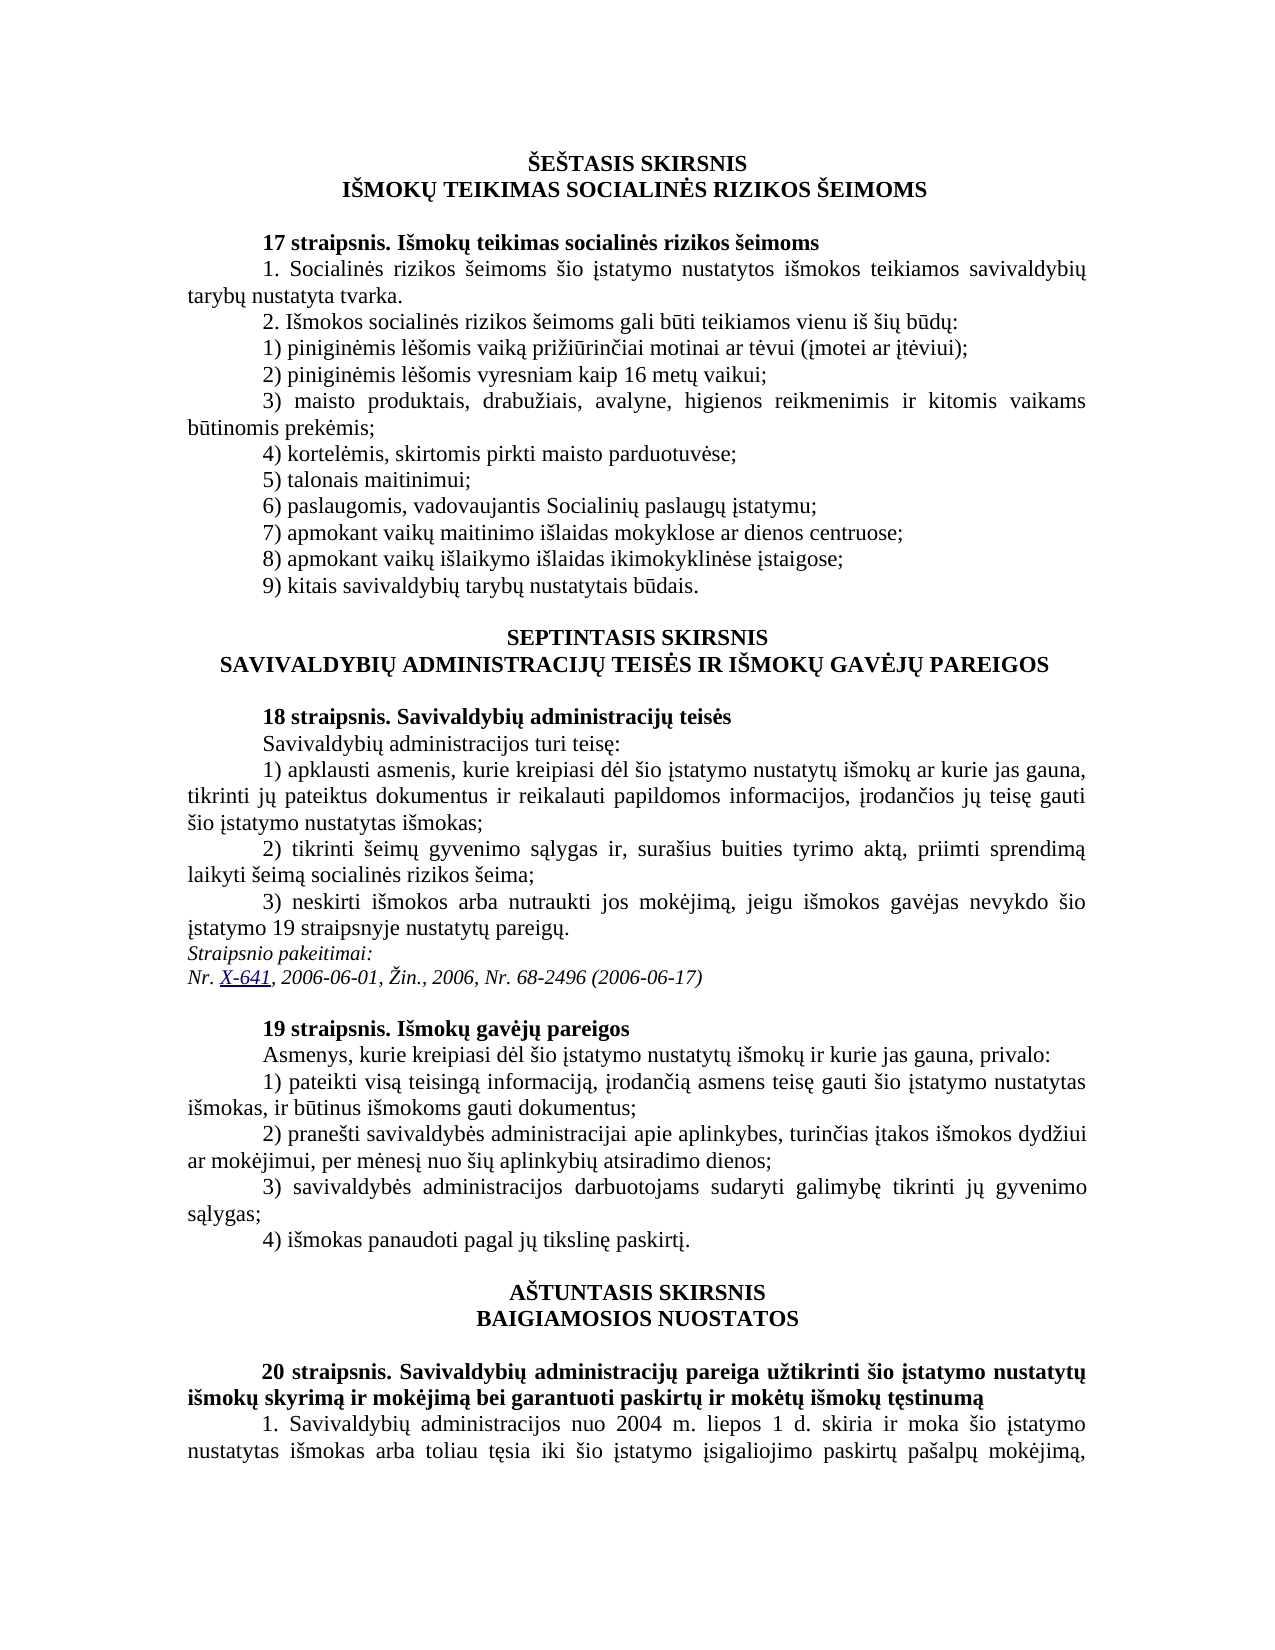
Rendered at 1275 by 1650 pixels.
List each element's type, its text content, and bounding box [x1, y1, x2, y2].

text Nr. X-641, 2006-06-01, Žin., 2006, Nr. 68-2496 (2006-06-17) [187, 965, 1087, 989]
text 4) išmokas panaudoti pagal jų tikslinę paskirtį. [187, 1226, 1087, 1252]
text 1. Socialinės rizikos šeimoms šio įstatymo nustatytos išmokos teikiamos savivaldybių tarybų nustatyta tvarka. [187, 255, 1087, 308]
text 1) piniginėmis lėšomis vaiką prižiūrinčiai motinai ar tėvui (įmotei ar įtėviui); [187, 334, 1087, 361]
text 8) apmokant vaikų išlaikymo išlaidas ikimokyklinėse įstaigose; [187, 545, 1087, 572]
text 19 straipsnis. Išmokų gavėjų pareigos [187, 1015, 1087, 1041]
text 5) talonais maitinimui; [187, 466, 1087, 493]
text savivaldybių administracijų teisės ir išmokų gavėjų pareigos [187, 651, 1087, 677]
text BAIGIAMOSIOS NUOSTATOS [187, 1305, 1087, 1331]
text Straipsnio pakeitimai: [187, 941, 1087, 965]
text 2. Išmokos socialinės rizikos šeimoms gali būti teikiamos vienu iš šių būdų: [187, 308, 1087, 334]
text 3) savivaldybės administracijos darbuotojams sudaryti galimybę tikrinti jų gyvenimo sąlygas; [187, 1173, 1087, 1226]
text AŠTUNTASIS SKIRSNIS [187, 1279, 1087, 1305]
text 3) neskirti išmokos arba nutraukti jos mokėjimą, jeigu išmokos gavėjas nevykdo šio įstatymo 19 straipsnyje nustatytų pareigų. [187, 888, 1087, 941]
text 1) apklausti asmenis, kurie kreipiasi dėl šio įstatymo nustatytų išmokų ar kurie jas gauna, tikrinti jų pateiktus dokumentus ir reikalauti papildomos informacijos, įrodančios jų teisę gauti šio įstatymo nustatytas išmokas; [187, 756, 1087, 835]
text 18 straipsnis. Savivaldybių administracijų teisės [187, 703, 1087, 730]
text 3) maisto produktais, drabužiais, avalyne, higienos reikmenimis ir kitomis vaikams būtinomis prekėmis; [187, 387, 1087, 440]
text 1. Savivaldybių administracijos nuo 2004 m. liepos 1 d. skiria ir moka šio įstatymo nustatytas išmokas arba toliau tęsia iki šio įstatymo įsigaliojimo paskirtų pašalpų mokėjimą, [187, 1410, 1087, 1463]
text 2) tikrinti šeimų gyvenimo sąlygas ir, surašius buities tyrimo aktą, priimti sprendimą laikyti šeimą socialinės rizikos šeima; [187, 835, 1087, 888]
text Savivaldybių administracijos turi teisę: [187, 730, 1087, 756]
text 6) paslaugomis, vadovaujantis Socialinių paslaugų įstatymu; [187, 493, 1087, 519]
text 9) kitais savivaldybių tarybų nustatytais būdais. [187, 572, 1087, 598]
text Asmenys, kurie kreipiasi dėl šio įstatymo nustatytų išmokų ir kurie jas gauna, privalo: [187, 1041, 1087, 1068]
text 2) pranešti savivaldybės administracijai apie aplinkybes, turinčias įtakos išmokos dydžiui ar mokėjimui, per mėnesį nuo šių aplinkybių atsiradimo dienos; [187, 1121, 1087, 1173]
text 17 straipsnis. Išmokų teikimas socialinės rizikos šeimoms [187, 229, 1087, 255]
subtitle SEPTINTASIS SKIRSNIS [187, 624, 1087, 651]
text ŠEŠTASIS SKIRSNIS [187, 150, 1087, 176]
text 1) pateikti visą teisingą informaciją, įrodančią asmens teisę gauti šio įstatymo nustatytas išmokas, ir būtinus išmokoms gauti dokumentus; [187, 1068, 1087, 1121]
text 2) piniginėmis lėšomis vyresniam kaip 16 metų vaikui; [187, 361, 1087, 387]
text 20 straipsnis. Savivaldybių administracijų pareiga užtikrinti šio įstatymo nustatytų išmokų skyrimą ir mokėjimą bei garantuoti paskirtų ir mokėtų išmokų tęstinumą [187, 1358, 1087, 1410]
text išmokų teikimas socialinės rizikos šeimoms [187, 176, 1087, 203]
text 7) apmokant vaikų maitinimo išlaidas mokyklose ar dienos centruose; [187, 519, 1087, 545]
text 4) kortelėmis, skirtomis pirkti maisto parduotuvėse; [187, 440, 1087, 466]
